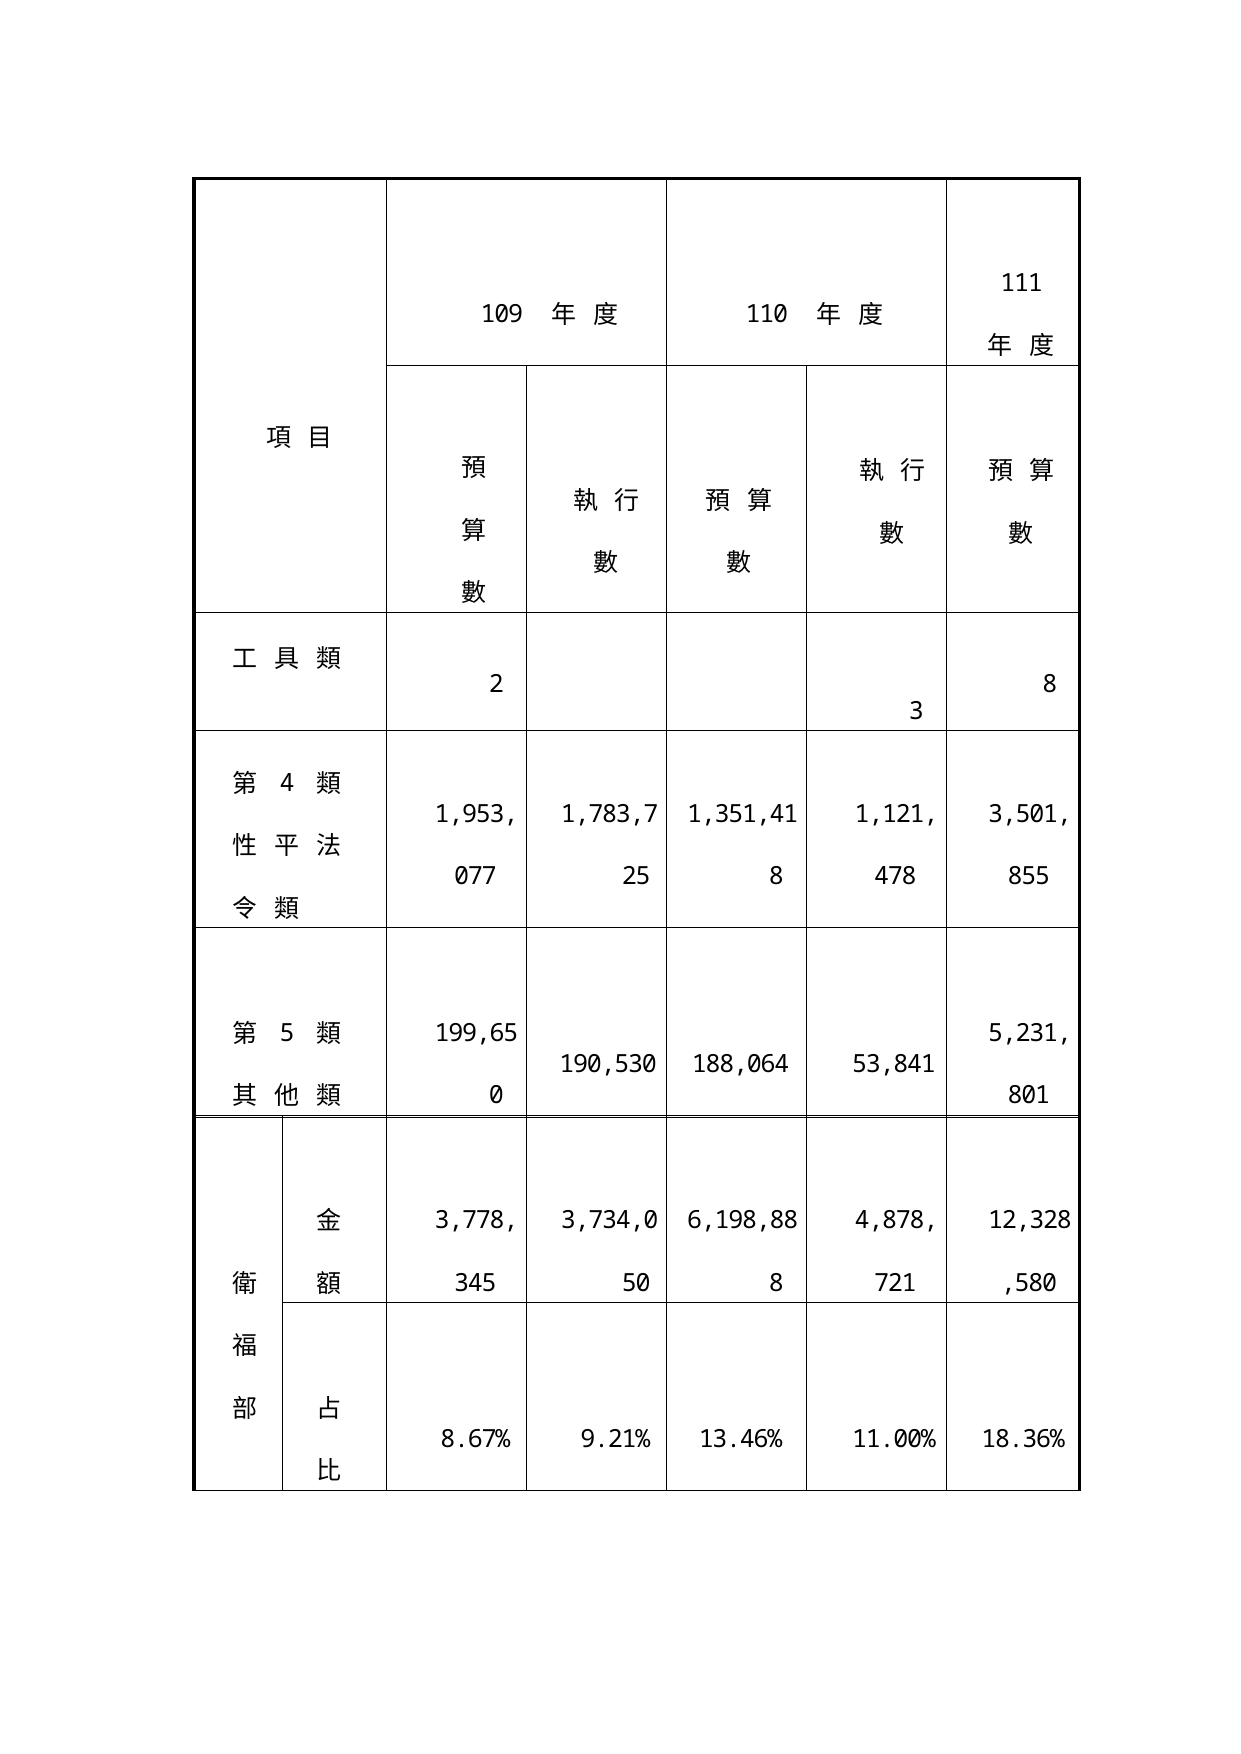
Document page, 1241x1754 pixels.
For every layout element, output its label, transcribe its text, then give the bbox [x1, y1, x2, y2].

table_cell 3,501,855 [947, 731, 1078, 927]
table_cell 53,841 [807, 928, 946, 1115]
table_cell 1,121,478 [807, 731, 946, 927]
table_cell 18.36% [947, 1303, 1078, 1490]
table_cell 8 [947, 613, 1078, 730]
table_cell 第4類性平法令類 [196, 731, 386, 927]
table_cell 3,734,050 [527, 1118, 666, 1302]
table_cell 第5類其他類 [196, 928, 386, 1115]
table_cell 188,064 [667, 928, 806, 1115]
table_cell 5,231,801 [947, 928, 1078, 1115]
table_cell 190,530 [527, 928, 666, 1115]
table_cell 12,328,580 [947, 1118, 1078, 1302]
table_cell 衛福部 [196, 1118, 282, 1490]
table_header 項目 [196, 180, 386, 612]
table_cell 工具類 [196, 613, 386, 730]
table_cell 執行數 [807, 366, 946, 612]
table_cell 199,650 [387, 928, 526, 1115]
table_header 109年度 [387, 180, 666, 365]
table_cell 9.21% [527, 1303, 666, 1490]
table_cell 8.67% [387, 1303, 526, 1490]
table_cell 1,351,418 [667, 731, 806, 927]
table_cell 預算數 [947, 366, 1078, 612]
table_cell 6,198,888 [667, 1118, 806, 1302]
table_header 110年度 [667, 180, 946, 365]
table_cell 占比 [283, 1303, 386, 1490]
table_cell 3 [807, 613, 946, 730]
table_cell 2 [387, 613, 526, 730]
table_cell 3,778,345 [387, 1118, 526, 1302]
table_cell 13.46% [667, 1303, 806, 1490]
table_cell 11.00% [807, 1303, 946, 1490]
table_cell [667, 613, 806, 730]
table_cell 1,783,725 [527, 731, 666, 927]
table_cell 1,953,077 [387, 731, 526, 927]
table_cell 金額 [283, 1118, 386, 1302]
table_cell 執行數 [527, 366, 666, 612]
table_cell 4,878,721 [807, 1118, 946, 1302]
table_cell 預算數 [387, 366, 526, 612]
table_cell [527, 613, 666, 730]
table_cell 預算數 [667, 366, 806, 612]
table_header 111年度 [947, 180, 1078, 365]
